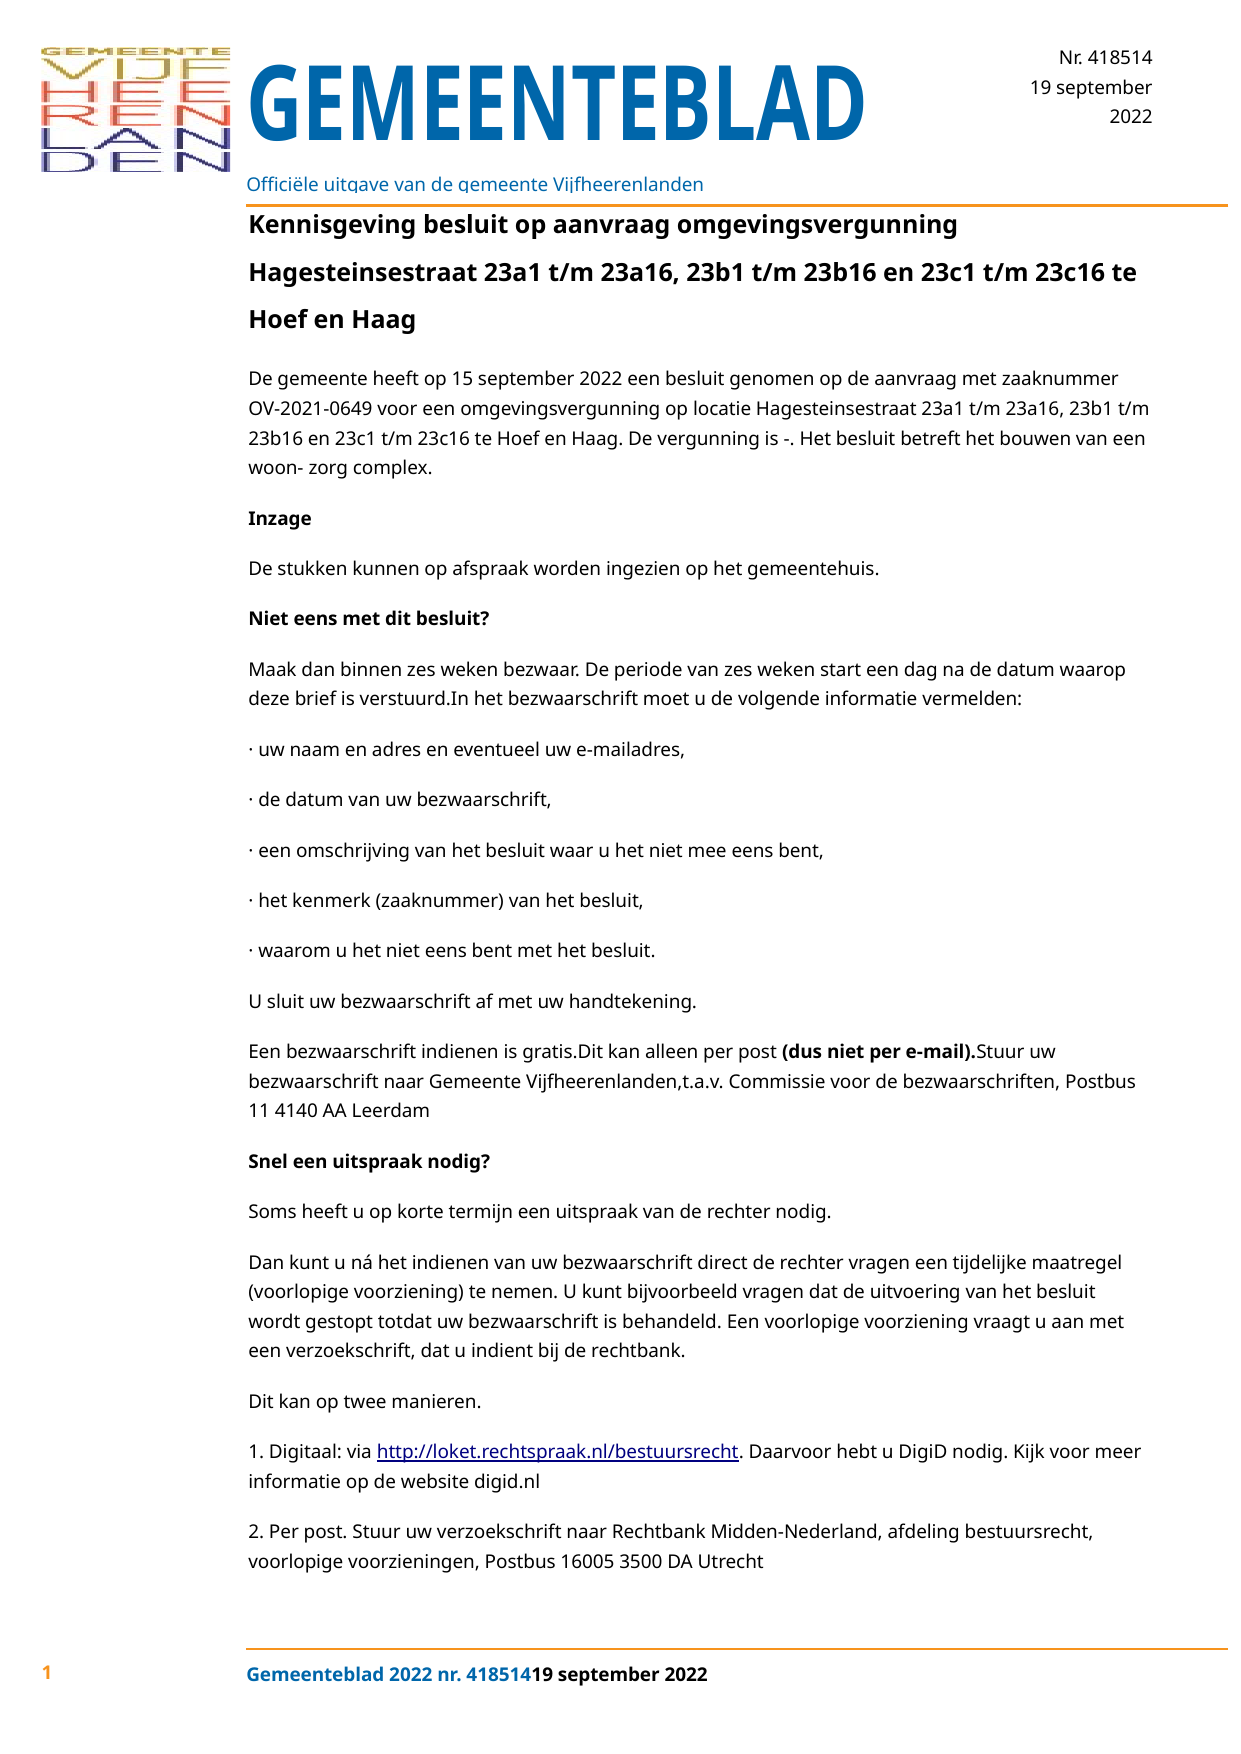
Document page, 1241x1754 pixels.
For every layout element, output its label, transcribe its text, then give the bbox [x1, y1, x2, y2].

text De stukken kunnen op afspraak worden ingezien op het gemeentehuis. [248, 555, 1152, 581]
text Dit kan op twee manieren. [248, 1388, 1152, 1414]
text De gemeente heeft op 15 september 2022 een besluit genomen op de aanvraag met zaaknummer OV-2021-0649 voor een omgevingsvergunning op locatie Hagesteinsestraat 23a1 t/m 23a16, 23b1 t/m 23b16 en 23c1 t/m 23c16 te Hoef en Haag. De vergunning is -. Het besluit betreft het bouwen van een woon- zorg complex. [248, 366, 1152, 480]
text Soms heeft u op korte termijn een uitspraak van de rechter nodig. [248, 1198, 1152, 1224]
text Snel een uitspraak nodig? [248, 1148, 1152, 1174]
text · het kenmerk (zaaknummer) van het besluit, [248, 887, 1152, 913]
picture [41, 47, 231, 172]
text Niet eens met dit besluit? [248, 606, 1152, 631]
text · de datum van uw bezwaarschrift, [248, 786, 1152, 812]
text Kennisgeving besluit op aanvraag omgevingsvergunning Hagesteinsestraat 23a1 t/m 23a16, 23b1 t/m 23b16 en 23c1 t/m 23c16 te Hoef en Haag [248, 207, 1152, 336]
text · uw naam en adres en eventueel uw e-mailadres, [248, 736, 1152, 762]
text · waarom u het niet eens bent met het besluit. [248, 938, 1152, 963]
text 2. Per post. Stuur uw verzoekschrift naar Rechtbank Midden-Nederland, afdeling bestuursrecht, voorlopige voorzieningen, Postbus 16005 3500 DA Utrecht [248, 1518, 1152, 1574]
text U sluit uw bezwaarschrift af met uw handtekening. [248, 988, 1152, 1014]
text · een omschrijving van het besluit waar u het niet mee eens bent, [248, 837, 1152, 862]
text Maak dan binnen zes weken bezwaar. De periode van zes weken start een dag na de datum waarop deze brief is verstuurd.In het bezwaarschrift moet u de volgende informatie vermelden: [248, 656, 1152, 711]
text Dan kunt u ná het indienen van uw bezwaarschrift direct de rechter vragen een tijdelijke maatregel (voorlopige voorziening) te nemen. U kunt bijvoorbeeld vragen dat de uitvoering van het besluit wordt gestopt totdat uw bezwaarschrift is behandeld. Een voorlopige voorziening vraagt u aan met een verzoekschrift, dat u indient bij de rechtbank. [248, 1249, 1152, 1363]
text Een bezwaarschrift indienen is gratis.Dit kan alleen per post (dus niet per e-mail).Stuur uw bezwaarschrift naar Gemeente Vijfheerenlanden,t.a.v. Commissie voor de bezwaarschriften, Postbus 11 4140 AA Leerdam [248, 1038, 1152, 1123]
text 1. Digitaal: via http://loket.rechtspraak.nl/bestuursrecht. Daarvoor hebt u DigiD nodig. Kijk voor meer informatie op de website digid.nl [248, 1438, 1152, 1494]
text Inzage [248, 505, 1152, 530]
